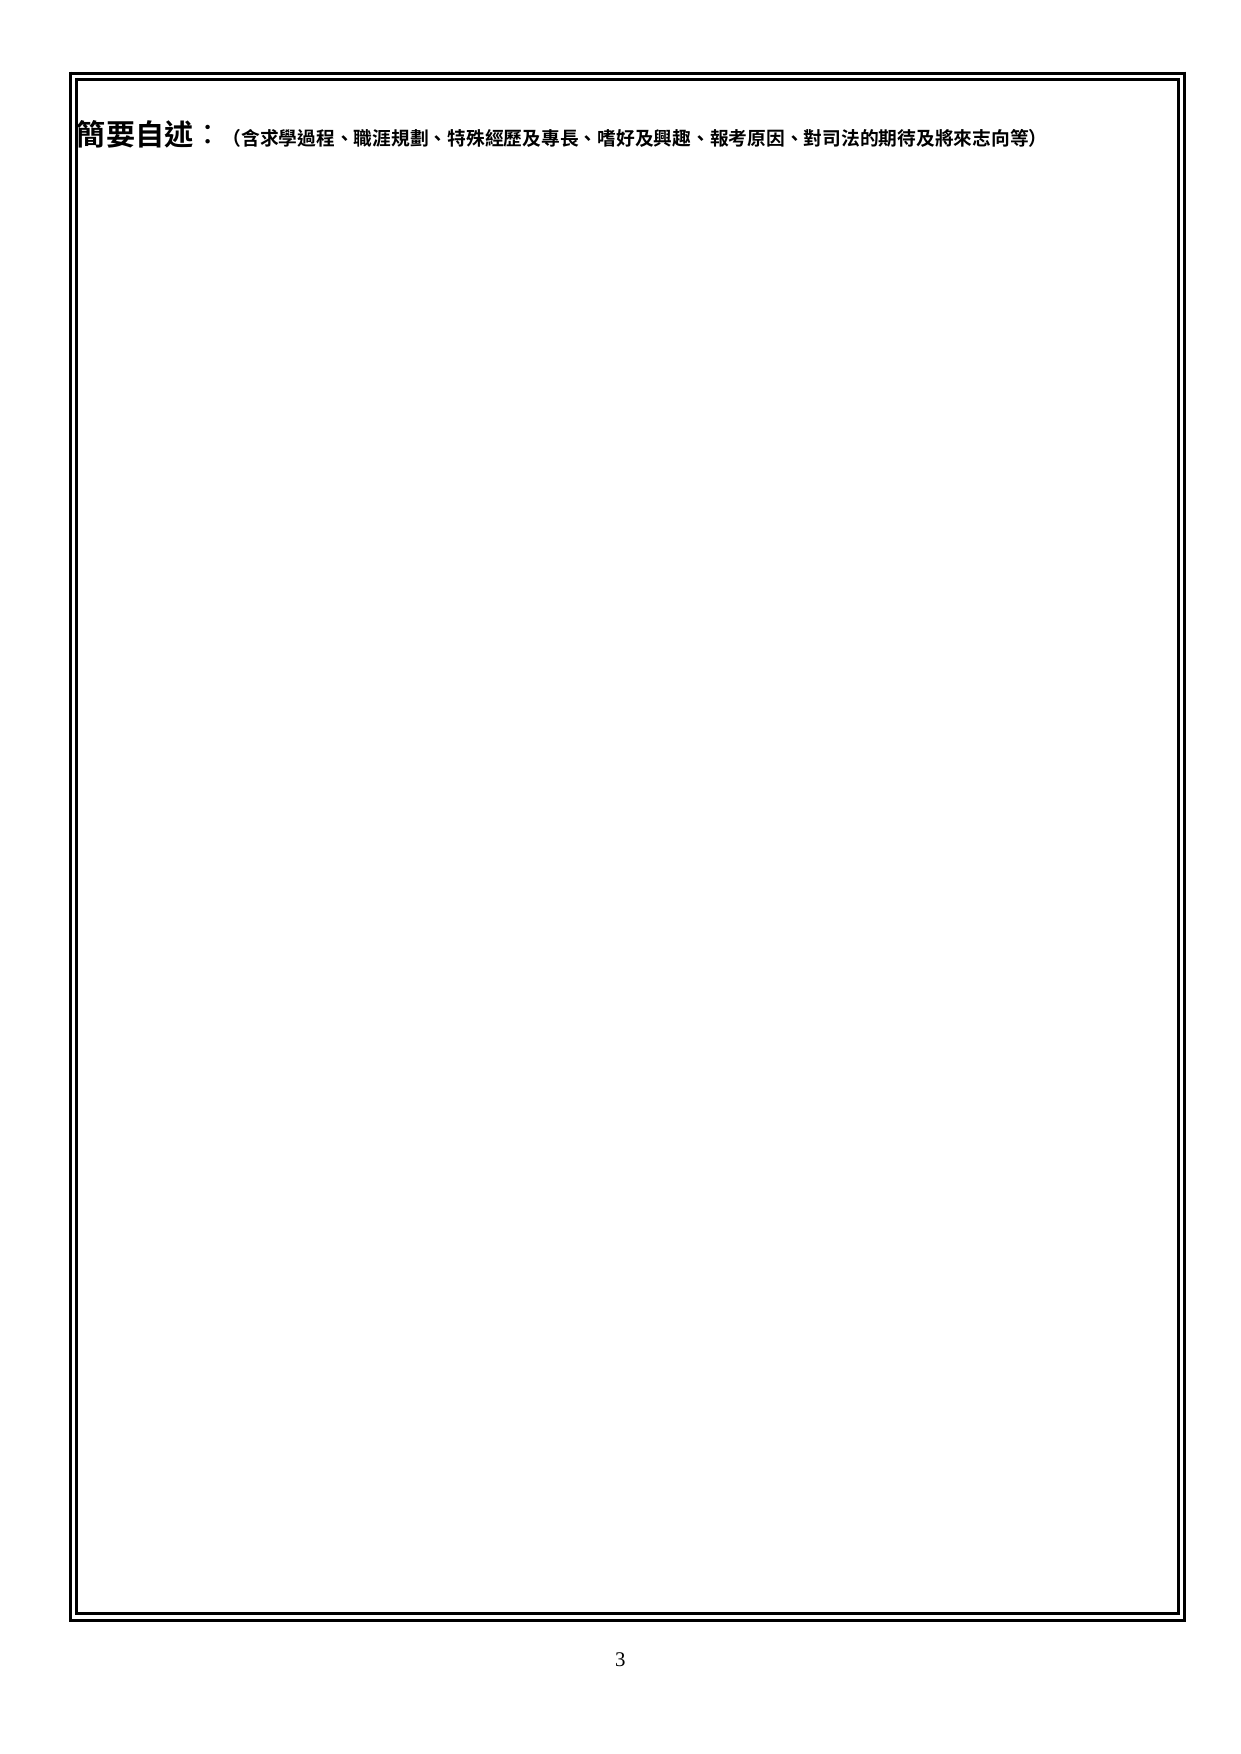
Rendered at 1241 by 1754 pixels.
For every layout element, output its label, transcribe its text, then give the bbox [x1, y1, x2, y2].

table_cell 簡要自述：（含求學過程、職涯規劃、特殊經歷及專長、嗜好及興趣、報考原因、對司法的期待及將來志向等） [74, 75, 1181, 1612]
